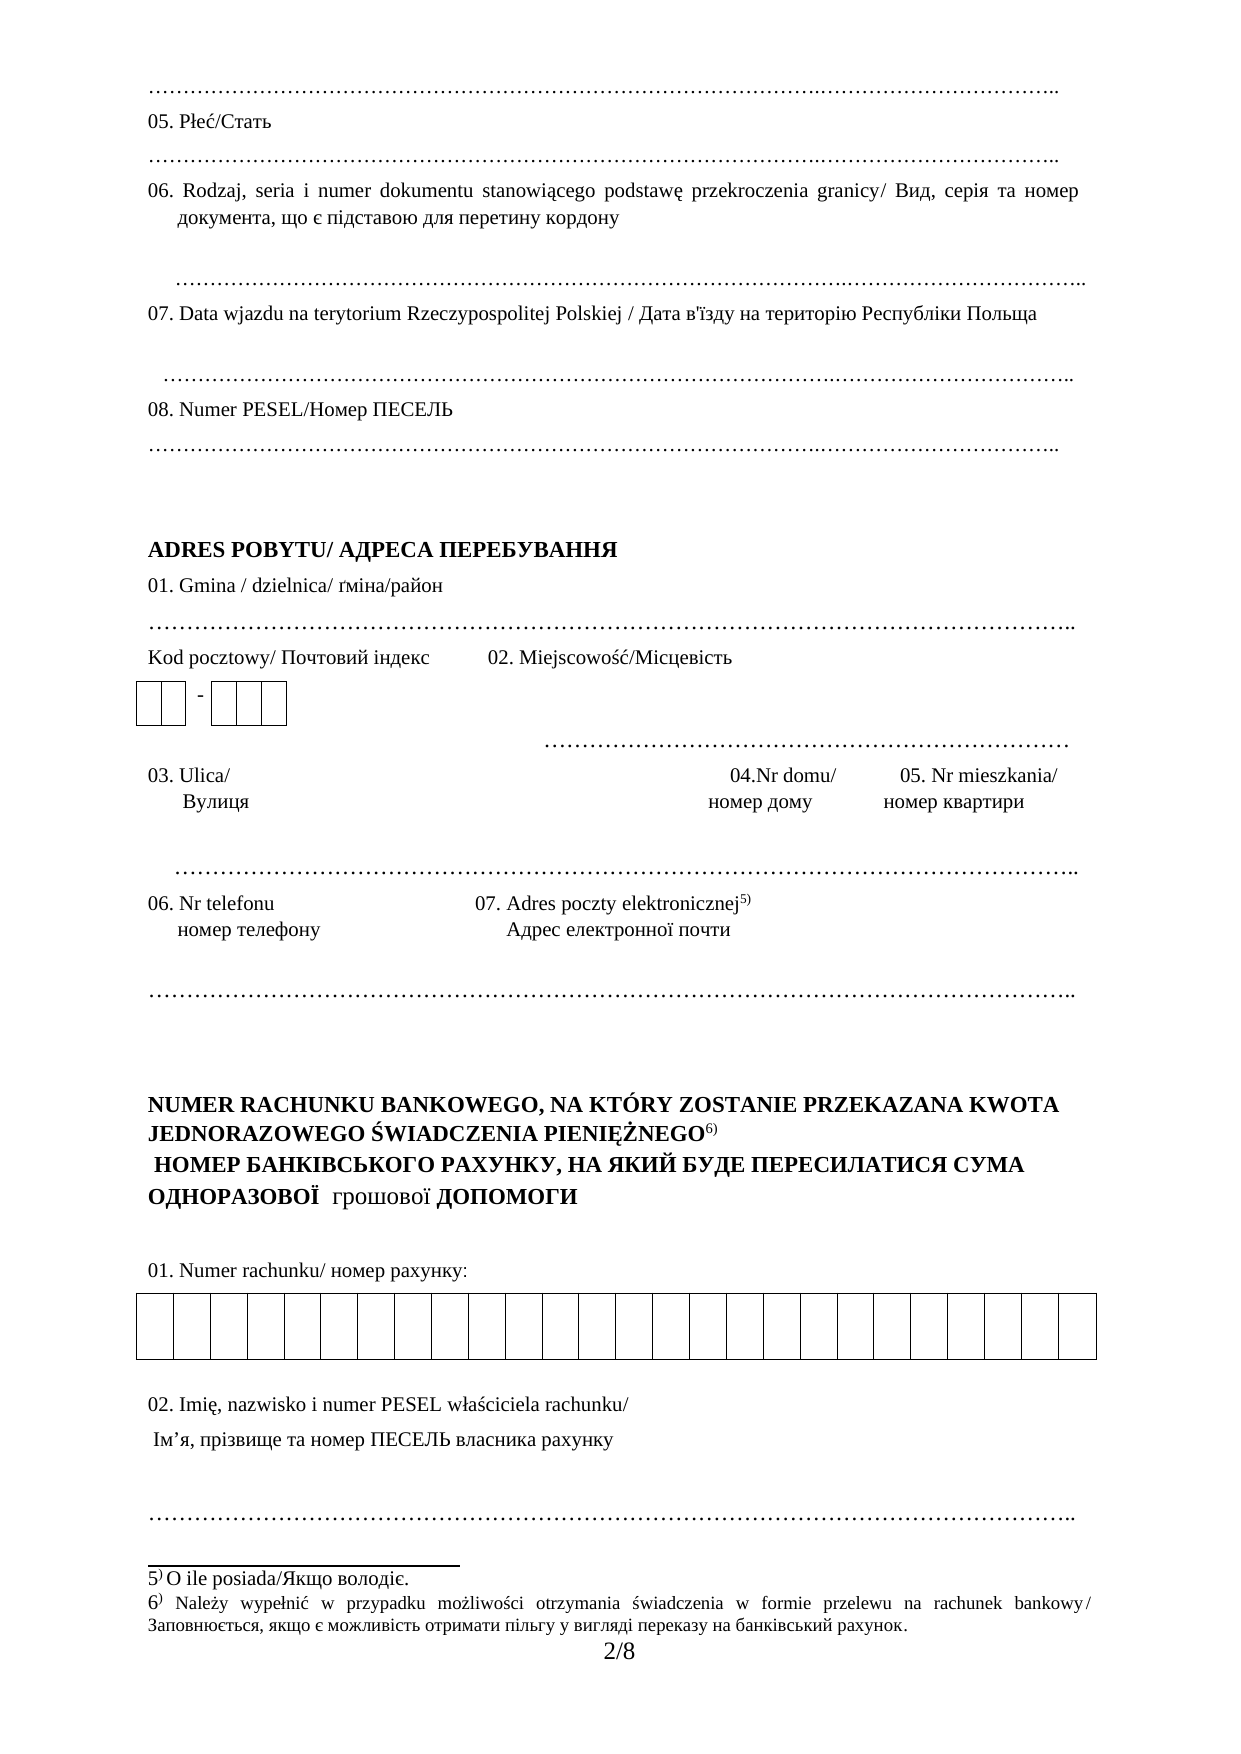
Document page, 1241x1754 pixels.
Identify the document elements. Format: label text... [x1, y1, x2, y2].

text 01. Numer rachunku/ номер рахунку: [148, 1258, 1079, 1282]
table_header [874, 1294, 910, 1358]
text ……………………………………………………………………………………………………….. [148, 824, 1091, 879]
table_header [1059, 1294, 1096, 1358]
table_header [248, 1294, 284, 1358]
table_header - [186, 681, 211, 725]
table_header [469, 1294, 505, 1358]
table_header [653, 1294, 689, 1358]
text ADRES POBYTU/ АДРЕСА ПЕРЕБУВАННЯ [148, 536, 1091, 562]
table_header [432, 1294, 468, 1358]
table_header [838, 1294, 873, 1358]
text Kod pocztowy/ Почтовий індекс 02. Miejscowość/Місцевість [148, 645, 1091, 669]
text …………………………………………………………………………………….…………………………….. [148, 143, 1091, 167]
text Ім’я, прізвище та номер ПЕСЕЛЬ власника рахунку [148, 1427, 1079, 1451]
text …………………………………………………………… [148, 726, 1091, 752]
text 06. Rodzaj, seria i numer dokumentu stanowiącego podstawę przekroczenia granicy/ Вид, серія та номер документа, що є підставою для перетину кордону [148, 178, 1079, 229]
table_header [764, 1294, 800, 1358]
table_header [616, 1294, 652, 1358]
table_header [212, 682, 236, 725]
table_header [262, 682, 286, 725]
text 08. Numer PESEL/Номер ПЕСЕЛЬ [148, 397, 1079, 421]
text 06. Nr telefonu 07. Adres poczty elektronicznej) номер телефону Адрес електронної почти [148, 891, 1079, 941]
table_header [395, 1294, 431, 1358]
text …………………………………………………………………………………….…………………………….. [148, 335, 1091, 386]
table_header [174, 1294, 210, 1358]
text 05. Płeć/Стать [148, 108, 1079, 133]
table_header [137, 682, 161, 725]
text 07. Data wjazdu na terytorium Rzeczypospolitej Polskiej / Дата в'їзду на територію Республіки Польща [148, 301, 1079, 325]
text ………………………………………………………………………………………………………….. [148, 976, 1091, 1002]
table_header [579, 1294, 615, 1358]
text 03. Ulica/ 04.Nr domu/ 05. Nr mieszkania/ Вулиця номер дому номер квартири [148, 763, 1079, 813]
text …………………………………………………………………………………….…………………………….. [148, 74, 1091, 98]
table_header [358, 1294, 394, 1358]
table_header [948, 1294, 984, 1358]
text …………………………………………………………………………………….…………………………….. [148, 239, 1091, 290]
table_header [237, 682, 261, 725]
text NUMER RACHUNKU BANKOWEGO, NA KTÓRY ZOSTANIE PRZEKAZANA KWOTA JEDNORAZOWEGO ŚWIADCZENIA PIENIĘŻNEGO) НОМЕР БАНКІВСЬКОГО РАХУНКУ, НА ЯКИЙ БУДЕ ПЕРЕСИЛАТИСЯ СУМА ОДНОРАЗОВОЇ грошової ДОПОМОГИ [148, 1091, 1091, 1209]
table_header [911, 1294, 947, 1358]
table_header [801, 1294, 837, 1358]
text ) Należy wypełnić w przypadku możliwości otrzymania świadczenia w formie przelewu na rachunek bankowy/ Заповнюється, якщо є можливість отримати пільгу у вигляді переказу на банківський рахунок. [148, 1590, 1091, 1636]
table_header [1022, 1294, 1058, 1358]
text ………………………………………………………………………………………………………….. [148, 1499, 1091, 1525]
text ………………………………………………………………………………………………………….. [148, 608, 1091, 634]
table_header [690, 1294, 726, 1358]
table_header [137, 1294, 173, 1358]
table_header [285, 1294, 320, 1358]
table_header [162, 682, 185, 725]
text 01. Gmina / dzielnica/ ґміна/район [148, 573, 1079, 597]
table_header [506, 1294, 542, 1358]
table_header [211, 1294, 247, 1358]
table_header [985, 1294, 1021, 1358]
table_header [321, 1294, 357, 1358]
text 02. Imię, nazwisko i numer PESEL właściciela rachunku/ [148, 1392, 1079, 1416]
text ) O ile posiada/Якщо володіє. [148, 1566, 1091, 1590]
table_header [543, 1294, 578, 1358]
table_header [727, 1294, 763, 1358]
text …………………………………………………………………………………….…………………………….. [148, 431, 1091, 456]
